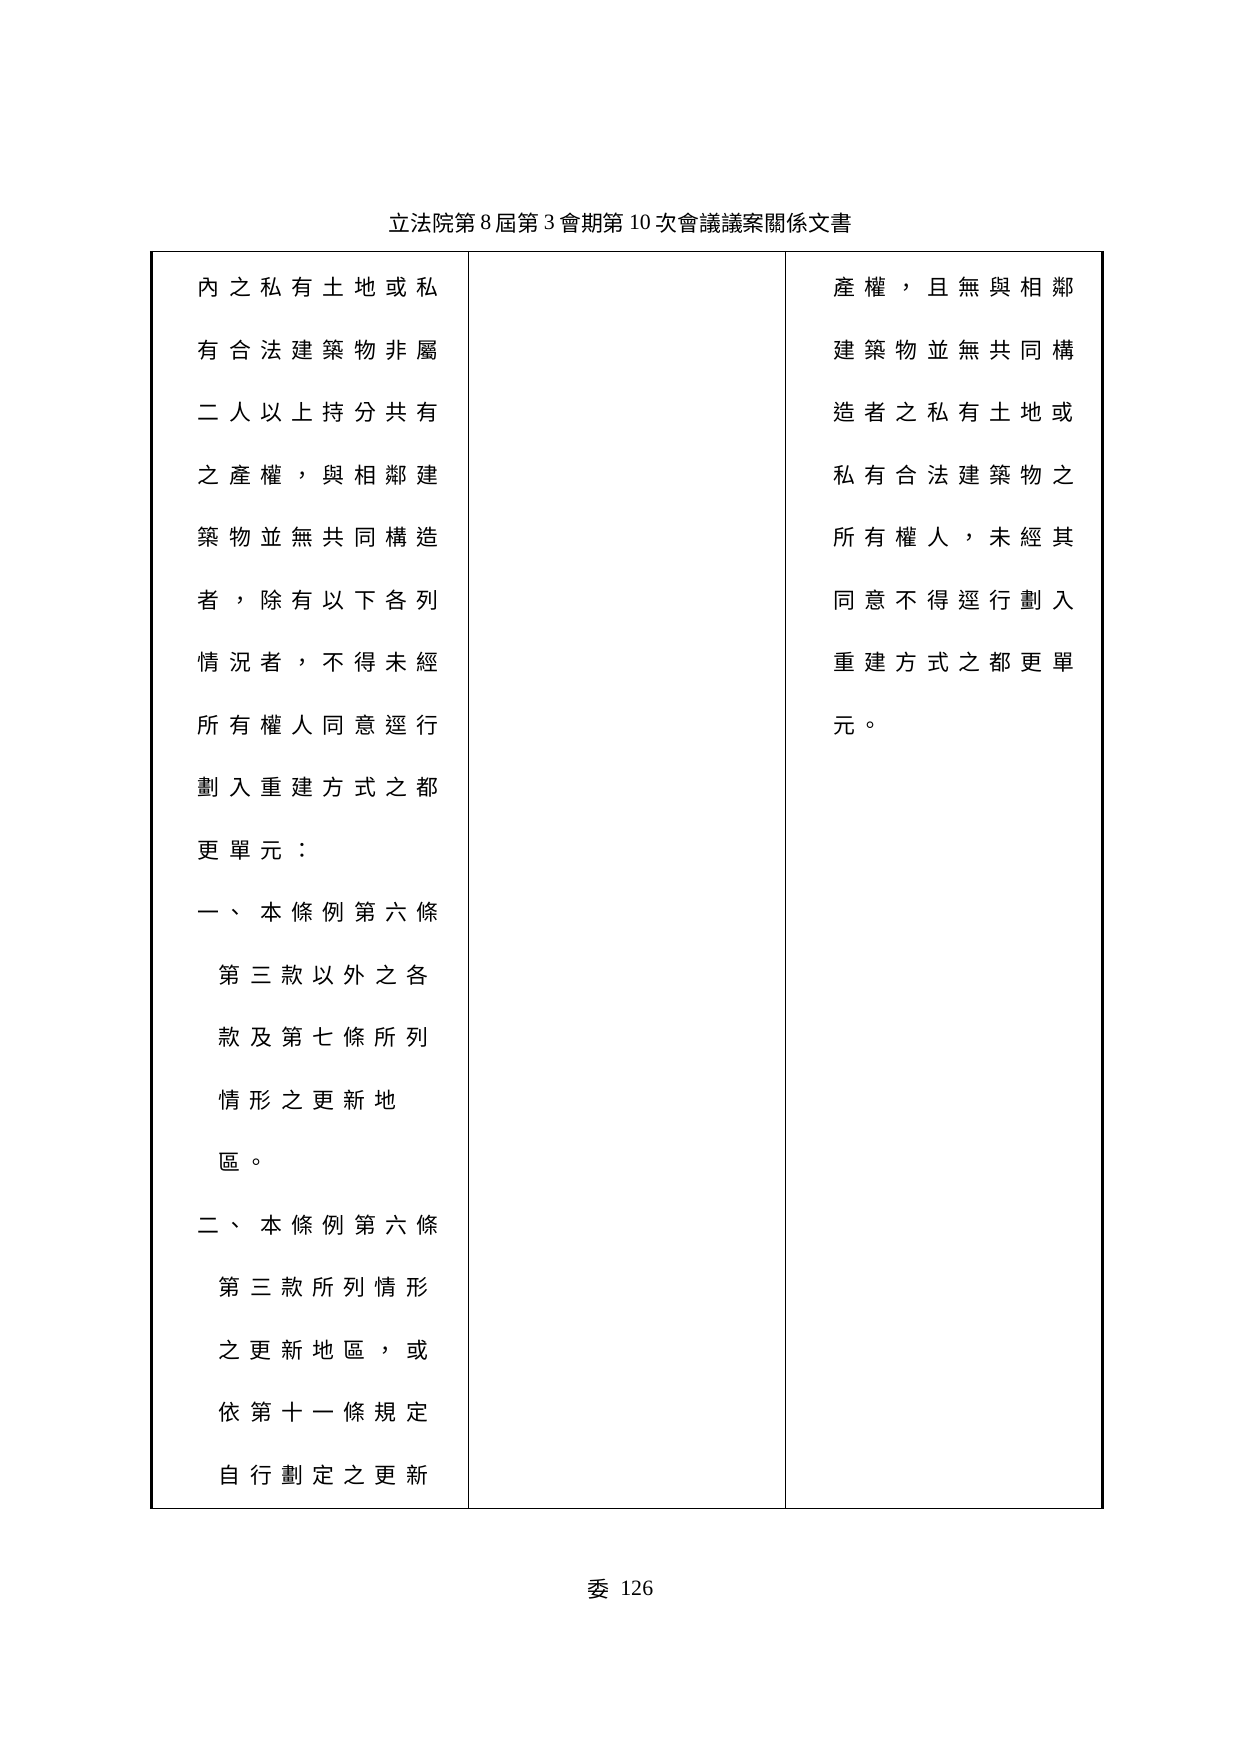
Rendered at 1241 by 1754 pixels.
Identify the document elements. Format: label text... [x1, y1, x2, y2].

table_cell 內之私有土地或私有合法建築物非屬二人以上持分共有之產權，與相鄰建築物並無共同構造者，除有以下各列情況者，不得未經所有權人同意逕行劃入重建方式之都更單元： 一、本條例第六條第三款以外之各款及第七條所列情形之更新地區。 二、本條例第六條第三款所列情形之更新地區，或依第十一條規定自行劃定之更新 [153, 252, 468, 1508]
table_cell 產權，且無與相鄰建築物並無共同構造者之私有土地或私有合法建築物之所有權人，未經其同意不得逕行劃入重建方式之都更單元。 [786, 252, 1101, 1508]
table_cell [469, 252, 785, 1508]
